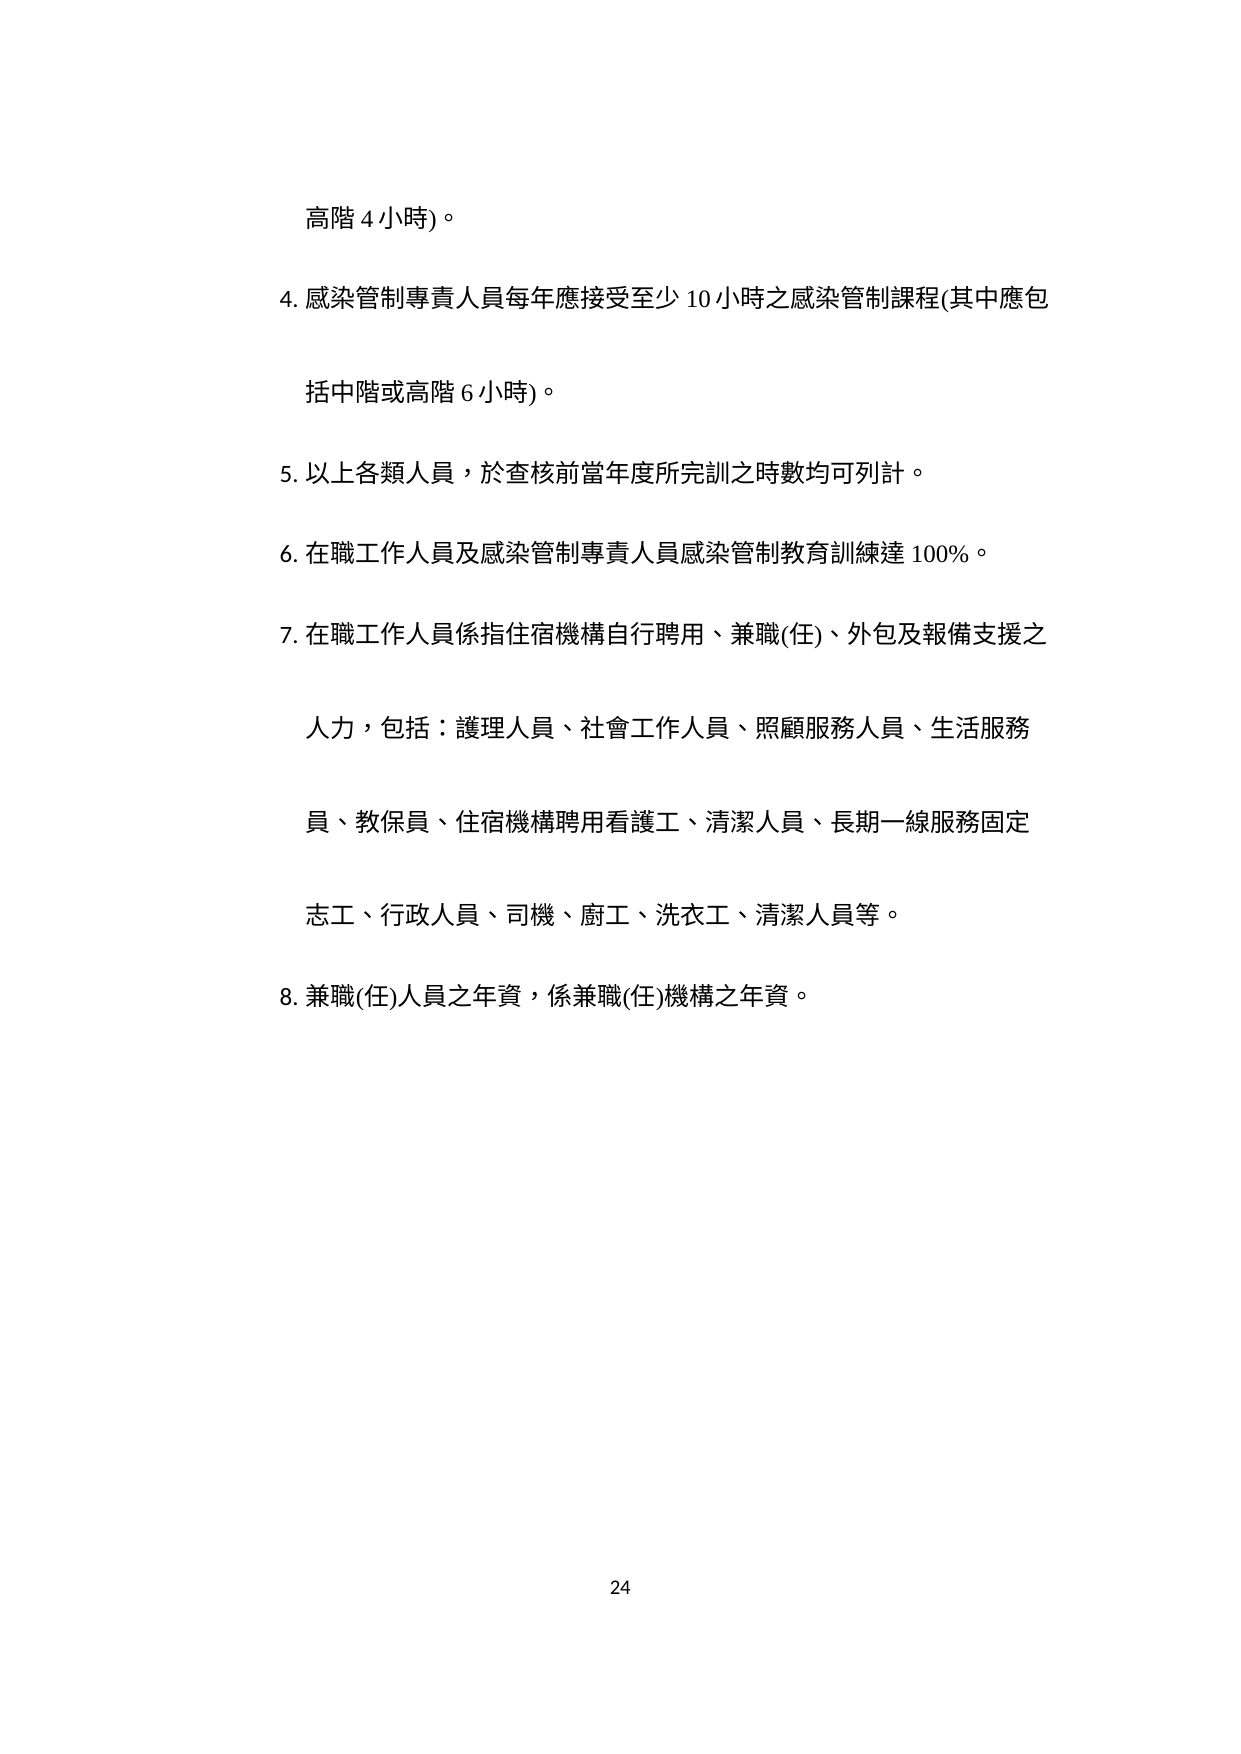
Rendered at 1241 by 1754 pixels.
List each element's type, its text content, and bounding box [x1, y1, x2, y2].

list 感染管制專責人員每年應接受至少10小時之感染管制課程(其中應包括中階或高階6小時)。 [279, 255, 1053, 412]
list 在職工作人員係指住宿機構自行聘用、兼職(任)、外包及報備支援之人力，包括：護理人員、社會工作人員、照顧服務人員、生活服務員、教保員、住宿機構聘用看護工、清潔人員、長期一線服務固定志工、行政人員、司機、廚工、洗衣工、清潔人員等。 [279, 591, 1053, 935]
list 在職工作人員及感染管制專責人員感染管制教育訓練達100%。 [279, 510, 1053, 573]
list 高階4小時)。 [279, 175, 1053, 237]
list 兼職(任)人員之年資，係兼職(任)機構之年資。 [279, 953, 1053, 1015]
list 以上各類人員，於查核前當年度所完訓之時數均可列計。 [279, 430, 1053, 492]
